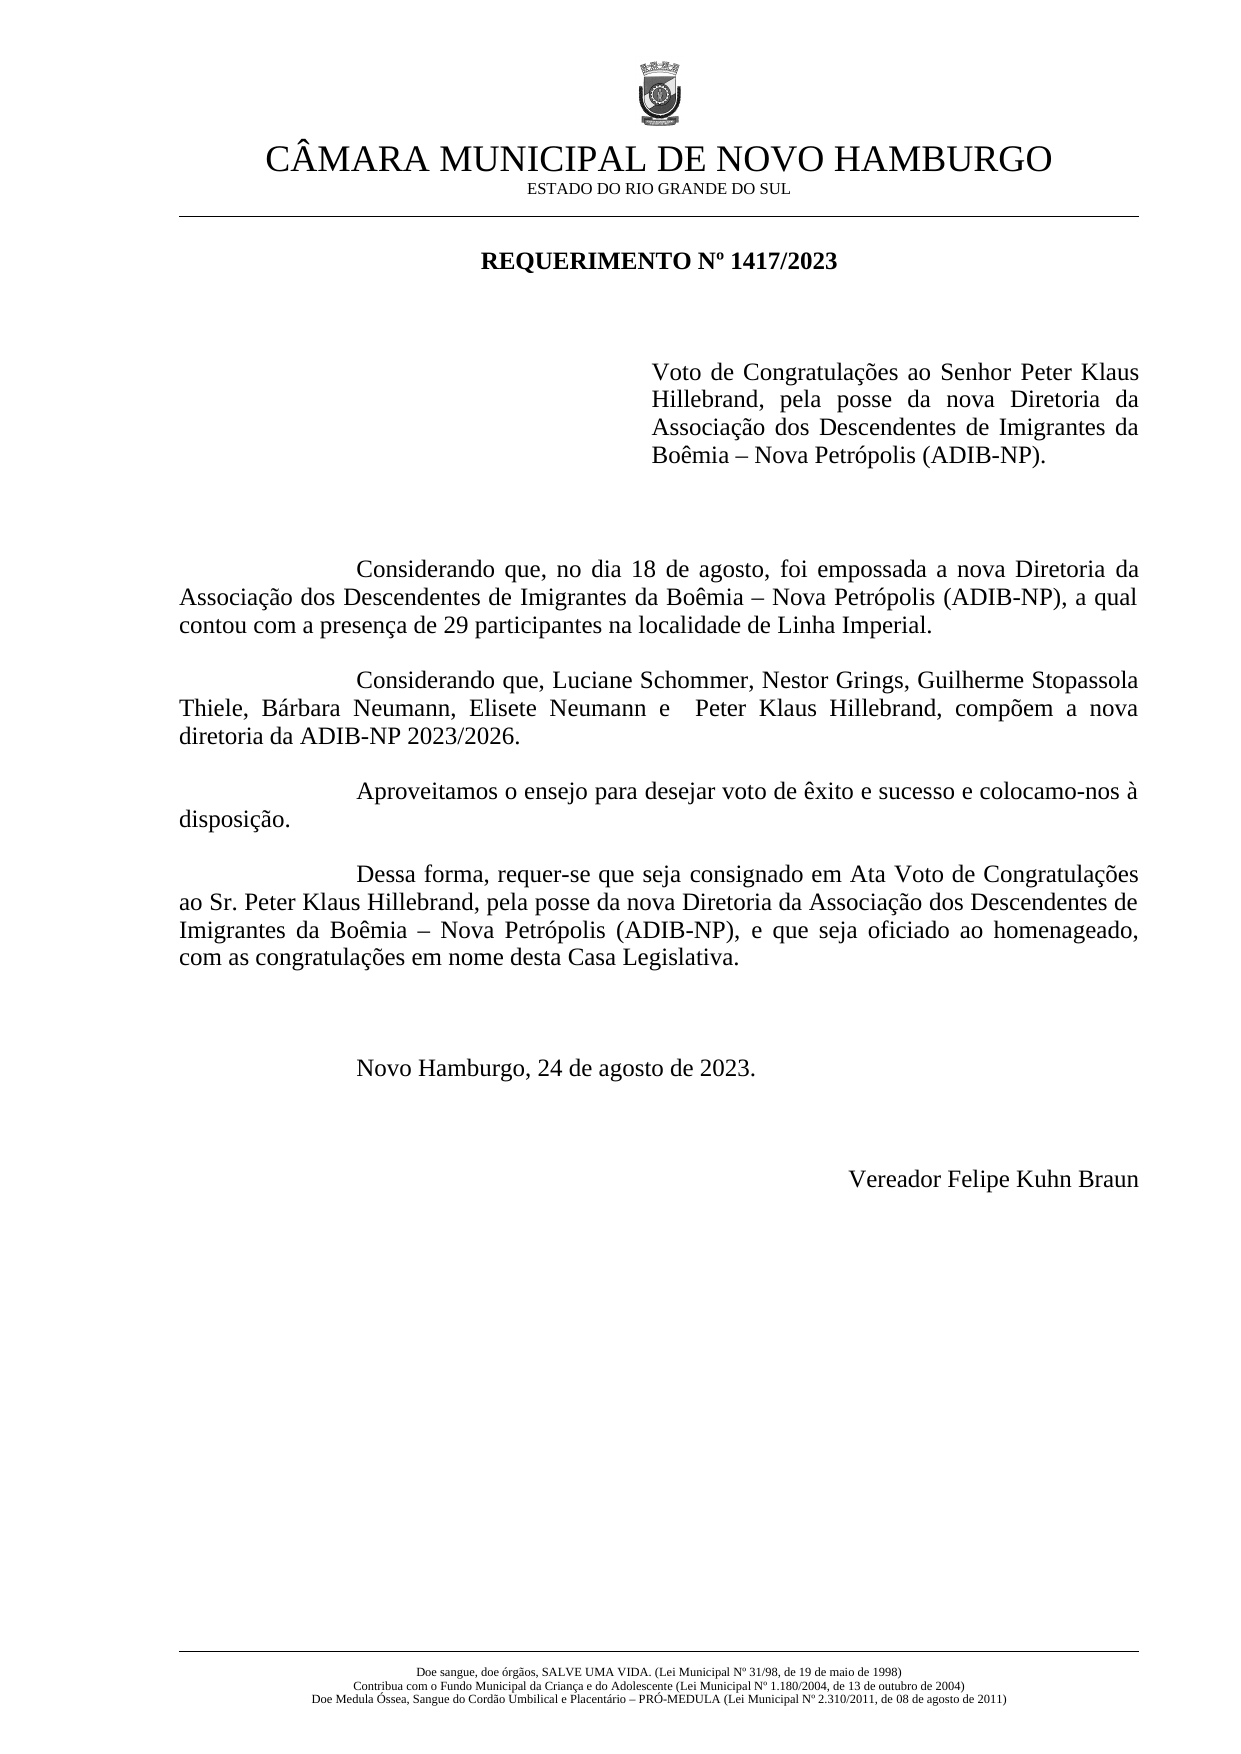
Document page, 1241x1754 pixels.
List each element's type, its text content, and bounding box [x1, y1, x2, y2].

text Voto de Congratulações ao Senhor Peter Klaus Hillebrand, pela posse da nova Diretoria da Associação dos Descendentes de Imigrantes da Boêmia – Nova Petrópolis (ADIB-NP). [651, 358, 1139, 468]
text Aproveitamos o ensejo para desejar voto de êxito e sucesso e colocamo-nos à disposição. [179, 777, 1139, 833]
text Considerando que, no dia 18 de agosto, foi empossada a nova Diretoria da Associação dos Descendentes de Imigrantes da Boêmia – Nova Petrópolis (ADIB-NP), a qual contou com a presença de 29 participantes na localidade de Linha Imperial. [179, 556, 1139, 639]
text Dessa forma, requer-se que seja consignado em Ata Voto de Congratulações ao Sr. Peter Klaus Hillebrand, pela posse da nova Diretoria da Associação dos Descendentes de Imigrantes da Boêmia – Nova Petrópolis (ADIB-NP), e que seja oficiado ao homenageado, com as congratulações em nome desta Casa Legislativa. [179, 860, 1139, 971]
text Vereador Felipe Kuhn Braun [179, 1165, 1139, 1193]
text Novo Hamburgo, 24 de agosto de 2023. [179, 1054, 1139, 1082]
text REQUERIMENTO Nº 1417/2023 [179, 247, 1139, 274]
text Considerando que, Luciane Schommer, Nestor Grings, Guilherme Stopassola Thiele, Bárbara Neumann, Elisete Neumann e Peter Klaus Hillebrand, compõem a nova diretoria da ADIB-NP 2023/2026. [179, 666, 1139, 749]
